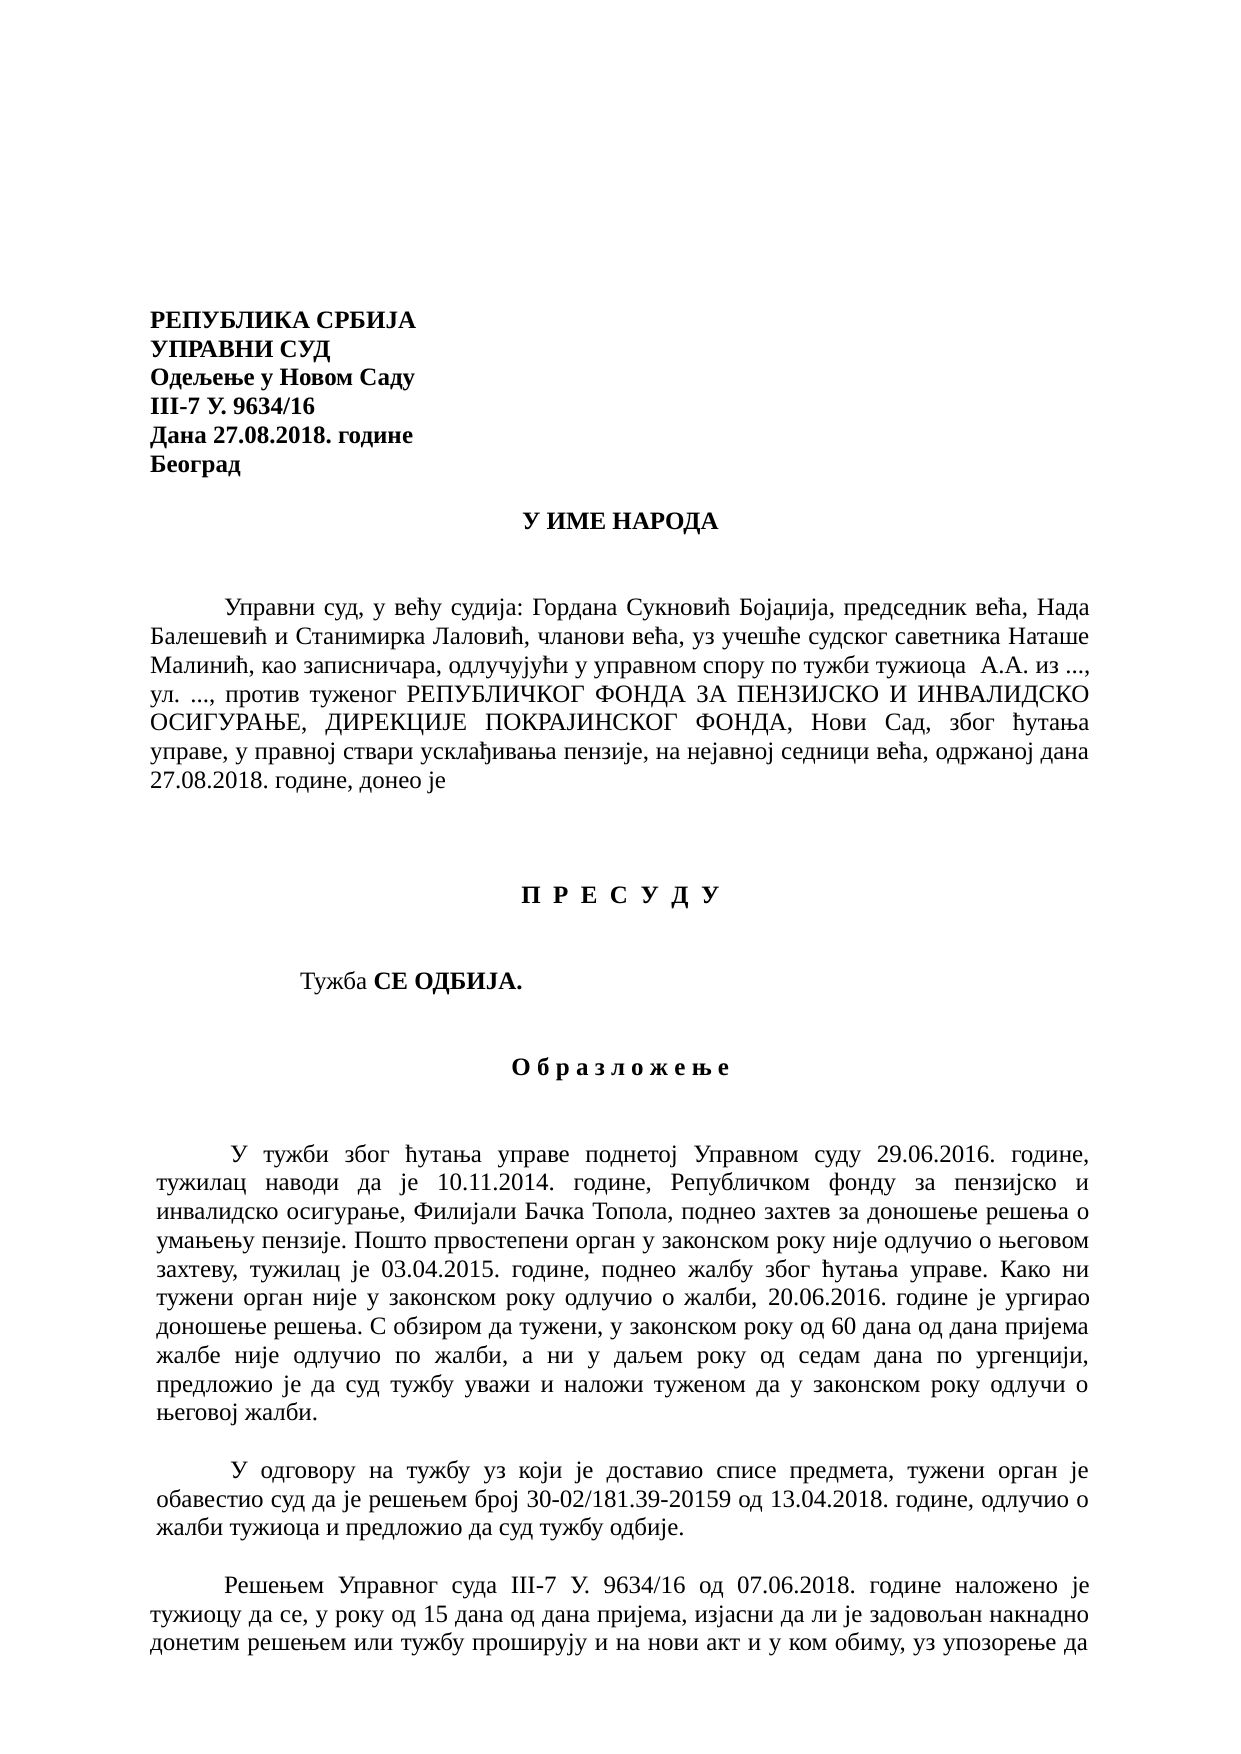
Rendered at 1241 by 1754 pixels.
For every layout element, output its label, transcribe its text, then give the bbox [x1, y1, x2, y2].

text Одељење у Новом Саду [150, 362, 1090, 391]
text РЕПУБЛИКА СРБИЈА [150, 305, 1090, 334]
text У одговору на тужбу уз који је доставио списе предмета, тужени орган је обавестио суд да је решењем број 30-02/181.39-20159 од 13.04.2018. године, одлучио о жалби тужиоца и предложио да суд тужбу одбије. [156, 1455, 1090, 1541]
text У тужби због ћутања управе поднетој Управном суду 29.06.2016. године, тужилац наводи да је 10.11.2014. године, Републичком фонду за пензијско и инвалидско осигурање, Филијали Бачка Топола, поднео захтев за доношење решења о умањењу пензије. Пошто првостепени орган у законском року није одлучио о његовом захтеву, тужилац је 03.04.2015. године, поднео жалбу због ћутања управе. Како ни тужени орган није у законском року одлучио о жалби, 20.06.2016. године је ургирао доношење решења. С обзиром да тужени, у законском року од 60 дана од дана пријема жалбе није одлучио по жалби, а ни у даљем року од седам дана по ургенцији, предложио је да суд тужбу уважи и наложи туженом да у законском року одлучи о његовој жалби. [156, 1139, 1090, 1426]
text Управни суд, у већу судија: Гордана Сукновић Бојаџија, председник већа, Нада Балeшевић и Станимирка Лаловић, чланови већа, уз учешће судског саветника Наташе Малинић, као записничара, одлучујући у управном спору по тужби тужиоца А.А. из ..., ул. ..., против туженог РЕПУБЛИЧКОГ ФОНДА ЗА ПЕНЗИЈСКО И ИНВАЛИДСКО ОСИГУРАЊЕ, ДИРЕКЦИЈЕ ПОКРАЈИНСКОГ ФОНДА, Нови Сад, због ћутања управе, у правној ствари усклађивања пензије, на нејавној седници већа, одржаној дана 27.08.2018. године, донео је [150, 592, 1090, 794]
text О б р а з л о ж е њ е [150, 1052, 1090, 1081]
text III-7 У. 9634/16 [150, 391, 1090, 420]
text Дана 27.08.2018. године [150, 420, 1090, 449]
text Београд [150, 449, 1090, 477]
text П Р Е С У Д У [150, 880, 1090, 909]
text Решењем Управног суда III-7 У. 9634/16 од 07.06.2018. године наложено је тужиоцу да се, у року од 15 дана од дана пријема, изјасни да ли је задовољан накнадно донетим решењем или тужбу проширују и на нови акт и у ком обиму, уз упозорење да [150, 1570, 1090, 1656]
text У ИМЕ НАРОДА [150, 506, 1090, 535]
text УПРАВНИ СУД [150, 334, 1090, 362]
text Тужба СЕ ОДБИЈА. [150, 966, 1090, 995]
